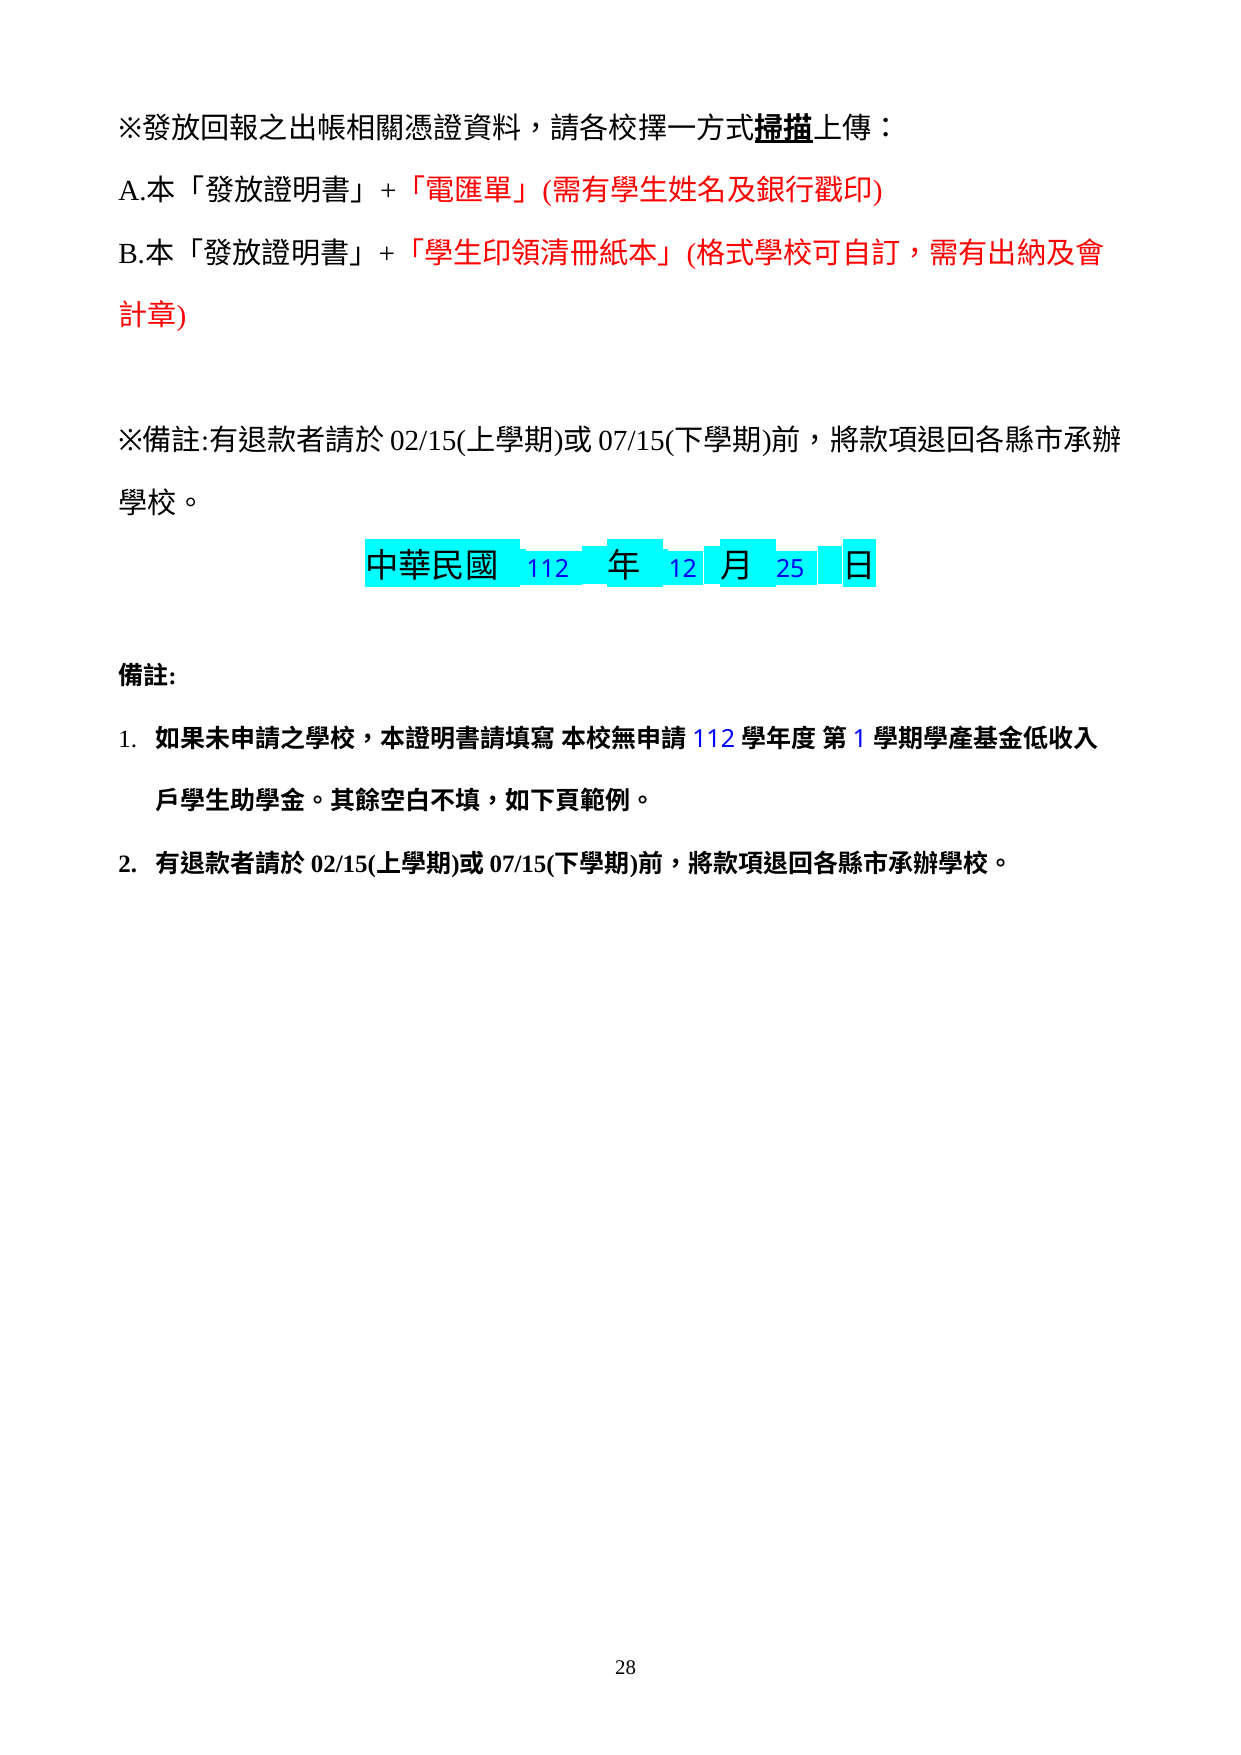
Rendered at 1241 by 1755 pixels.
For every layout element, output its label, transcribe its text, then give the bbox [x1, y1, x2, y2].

text A.本「發放證明書」+「電匯單」(需有學生姓名及銀行戳印) [118, 146, 1122, 209]
list 如果未申請之學校，本證明書請填寫 本校無申請 112 學年度 第 1 學期學產基金低收入戶學生助學金。其餘空白不填，如下頁範例。 [118, 694, 1122, 819]
text ※發放回報之出帳相關憑證資料，請各校擇一方式掃描上傳： [118, 84, 1122, 146]
text ※備註:有退款者請於02/15(上學期)或07/15(下學期)前，將款項退回各縣市承辦學校。 [118, 396, 1122, 521]
text 中華民國 112 年 12 月 25 日 [118, 521, 1122, 584]
text 備註: [118, 632, 1122, 694]
text B.本「發放證明書」+「學生印領清冊紙本」(格式學校可自訂，需有出納及會計章) [118, 209, 1122, 334]
list 有退款者請於02/15(上學期)或07/15(下學期)前，將款項退回各縣市承辦學校。 [118, 819, 1122, 882]
